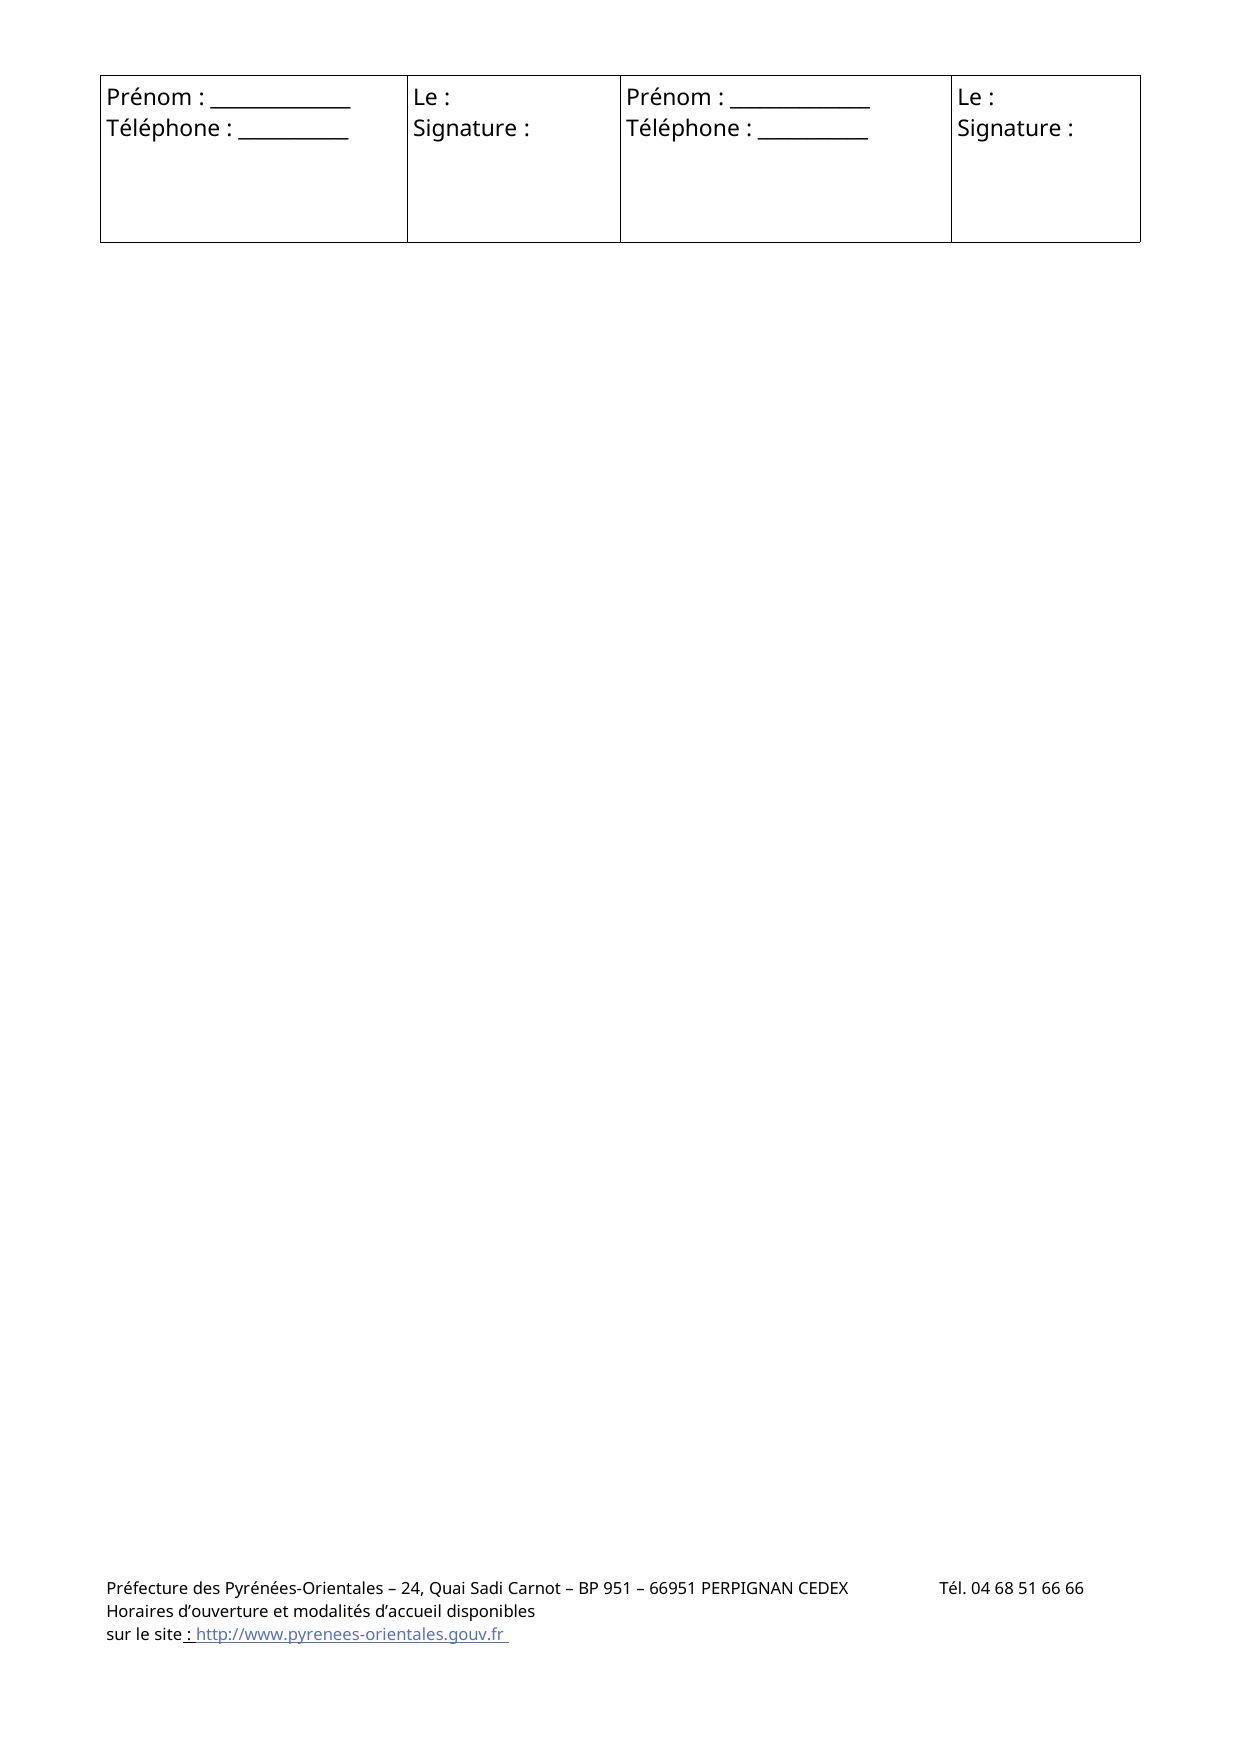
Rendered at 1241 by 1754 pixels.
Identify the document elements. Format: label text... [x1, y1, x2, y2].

table_cell Le : Signature : [952, 76, 1140, 242]
table_cell Le : Signature : [408, 76, 620, 242]
table_cell Prénom : ______________ Téléphone : ___________ [621, 76, 951, 242]
table_cell Prénom : ______________ Téléphone : ___________ [101, 76, 407, 242]
